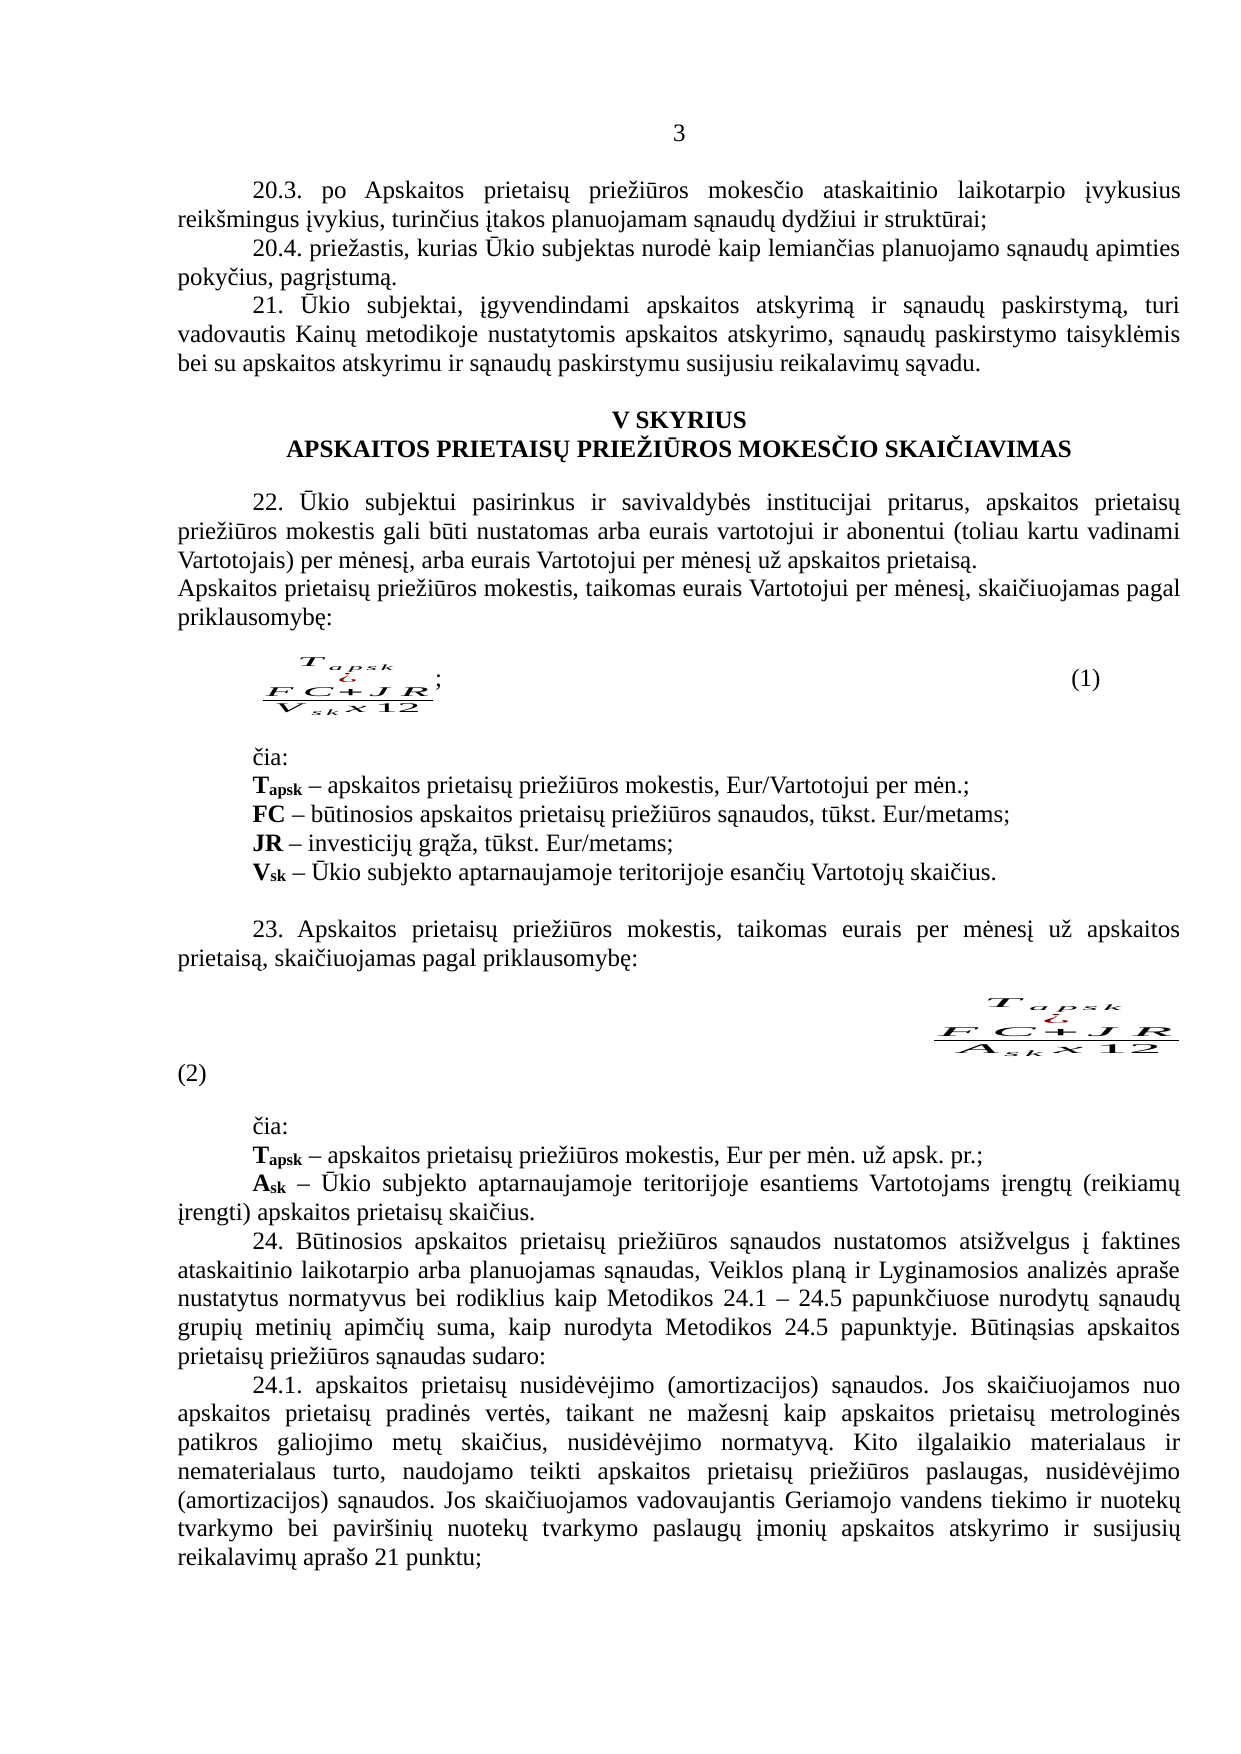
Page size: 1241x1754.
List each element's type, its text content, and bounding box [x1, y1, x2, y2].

text Vsk – Ūkio subjekto aptarnaujamoje teritorijoje esančių Vartotojų skaičius. [177, 857, 1181, 885]
text čia: [177, 1111, 1181, 1140]
text FC – būtinosios apskaitos prietaisų priežiūros sąnaudos, tūkst. Eur/metams; [177, 799, 1181, 828]
text 20.4. priežastis, kurias Ūkio subjektas nurodė kaip lemiančias planuojamo sąnaudų apimties pokyčius, pagrįstumą. [177, 233, 1181, 291]
text 24. Būtinosios apskaitos prietaisų priežiūros sąnaudos nustatomos atsižvelgus į faktines ataskaitinio laikotarpio arba planuojamas sąnaudas, Veiklos planą ir Lyginamosios analizės apraše nustatytus normatyvus bei rodiklius kaip Metodikos 24.1 – 24.5 papunkčiuose nurodytų sąnaudų grupių metinių apimčių suma, kaip nurodyta Metodikos 24.5 papunktyje. Būtinąsias apskaitos prietaisų priežiūros sąnaudas sudaro: [177, 1226, 1181, 1370]
text 20.3. po Apskaitos prietaisų priežiūros mokesčio ataskaitinio laikotarpio įvykusius reikšmingus įvykius, turinčius įtakos planuojamam sąnaudų dydžiui ir struktūrai; [177, 176, 1181, 233]
text (2) [177, 996, 1181, 1087]
text čia: [177, 742, 1181, 770]
text Apskaitos prietaisų priežiūros mokestis, taikomas eurais Vartotojui per mėnesį, skaičiuojamas pagal priklausomybę: [177, 573, 1181, 631]
text JR – investicijų grąža, tūkst. Eur/metams; [177, 828, 1181, 857]
text 24.1. apskaitos prietaisų nusidėvėjimo (amortizacijos) sąnaudos. Jos skaičiuojamos nuo apskaitos prietaisų pradinės vertės, taikant ne mažesnį kaip apskaitos prietaisų metrologinės patikros galiojimo metų skaičius, nusidėvėjimo normatyvą. Kito ilgalaikio materialaus ir nematerialaus turto, naudojamo teikti apskaitos prietaisų priežiūros paslaugas, nusidėvėjimo (amortizacijos) sąnaudos. Jos skaičiuojamos vadovaujantis Geriamojo vandens tiekimo ir nuotekų tvarkymo bei paviršinių nuotekų tvarkymo paslaugų įmonių apskaitos atskyrimo ir susijusių reikalavimų aprašo 21 punktu; [177, 1370, 1181, 1571]
text Tapsk – apskaitos prietaisų priežiūros mokestis, Eur/Vartotojui per mėn.; [177, 770, 1181, 799]
text ; (1) [177, 655, 1181, 717]
text 21. Ūkio subjektai, įgyvendindami apskaitos atskyrimą ir sąnaudų paskirstymą, turi vadovautis Kainų metodikoje nustatytomis apskaitos atskyrimo, sąnaudų paskirstymo taisyklėmis bei su apskaitos atskyrimu ir sąnaudų paskirstymu susijusiu reikalavimų sąvadu. [177, 291, 1181, 377]
text 23. Apskaitos prietaisų priežiūros mokestis, taikomas eurais per mėnesį už apskaitos prietaisą, skaičiuojamas pagal priklausomybę: [177, 914, 1181, 972]
text Tapsk – apskaitos prietaisų priežiūros mokestis, Eur per mėn. už apsk. pr.; [177, 1140, 1181, 1168]
text Ask – Ūkio subjekto aptarnaujamoje teritorijoje esantiems Vartotojams įrengtų (reikiamų įrengti) apskaitos prietaisų skaičius. [177, 1168, 1181, 1226]
text 22. Ūkio subjektui pasirinkus ir savivaldybės institucijai pritarus, apskaitos prietaisų priežiūros mokestis gali būti nustatomas arba eurais vartotojui ir abonentui (toliau kartu vadinami Vartotojais) per mėnesį, arba eurais Vartotojui per mėnesį už apskaitos prietaisą. [177, 487, 1181, 573]
text V SKYRIUS [177, 406, 1181, 434]
text APSKAITOS PRIETAISŲ PRIEŽIŪROS MOKESČIO SKAIČIAVIMAS [177, 434, 1181, 463]
